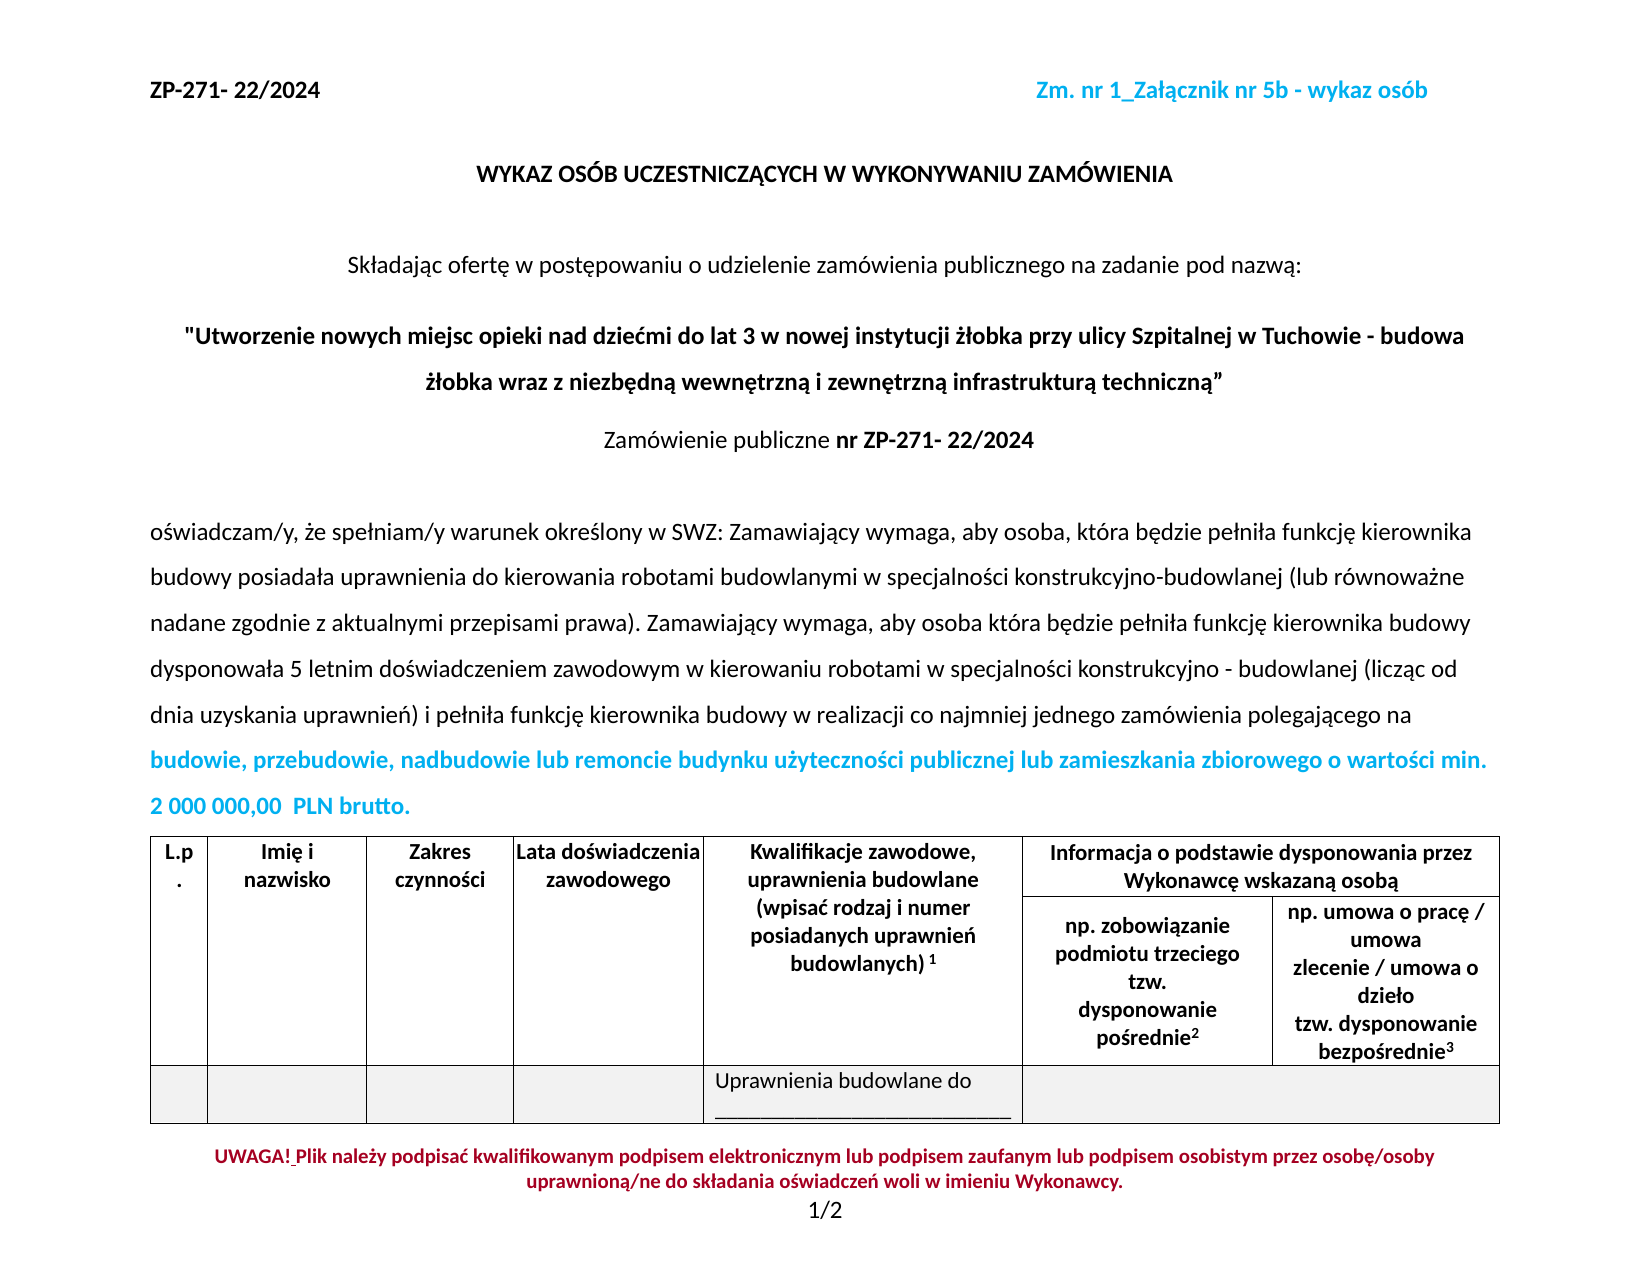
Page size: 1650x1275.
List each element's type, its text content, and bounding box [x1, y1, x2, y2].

table_cell [367, 1066, 513, 1122]
table_cell [208, 1066, 366, 1122]
table_cell Uprawnienia budowlane do __________________________ [704, 1066, 1022, 1122]
table_cell np. umowa o pracę / umowa zlecenie / umowa o dzieło tzw. dysponowanie bezpośrednie [1273, 897, 1499, 1065]
table_header Imię i nazwisko [208, 837, 366, 1065]
table_cell [1023, 1066, 1499, 1122]
table_header Lata doświadczenia zawodowego [514, 837, 703, 1065]
text oświadczam/y, że spełniam/y warunek określony w SWZ: Zamawiający wymaga, aby osoba, która będzie pełniła funkcję kierownika budowy posiadała uprawnienia do kierowania robotami budowlanymi w specjalności konstrukcyjno-budowlanej (lub równoważne nadane zgodnie z aktualnymi przepisami prawa). Zamawiający wymaga, aby osoba która będzie pełniła funkcję kierownika budowy dysponowała 5 letnim doświadczeniem zawodowym w kierowaniu robotami w specjalności konstrukcyjno - budowlanej (licząc od dnia uzyskania uprawnień) i pełniła funkcję kierownika budowy w realizacji co najmniej jednego zamówienia polegającego na budowie, przebudowie, nadbudowie lub remoncie budynku użyteczności publicznej lub zamieszkania zbiorowego o wartości min. 2 000 000,00 PLN brutto. [150, 516, 1500, 821]
table_cell np. zobowiązanie podmiotu trzeciego tzw. dysponowanie pośrednie [1023, 897, 1272, 1065]
text "Utworzenie nowych miejsc opieki nad dziećmi do lat 3 w nowej instytucji żłobka przy ulicy Szpitalnej w Tuchowie - budowa żłobka wraz z niezbędną wewnętrzną i zewnętrzną infrastrukturą techniczną” [149, 320, 1500, 397]
text WYKAZ OSÓB UCZESTNICZĄCYCH W WYKONYWANIU ZAMÓWIENIA [149, 158, 1500, 189]
table_header Zakres czynności [367, 837, 513, 1065]
table_header Informacja o podstawie dysponowania przez Wykonawcę wskazaną osobą [1023, 837, 1499, 896]
table_header Kwalifikacje zawodowe, uprawnienia budowlane (wpisać rodzaj i numer posiadanych uprawnień budowlanych) [704, 837, 1022, 1065]
table_cell [514, 1066, 703, 1122]
table_cell [151, 1066, 207, 1122]
text Zamówienie publiczne nr ZP-271- 22/2024 [150, 424, 1500, 455]
table_header L.p. [151, 837, 207, 1065]
text Składając ofertę w postępowaniu o udzielenie zamówienia publicznego na zadanie pod nazwą: [149, 250, 1500, 280]
